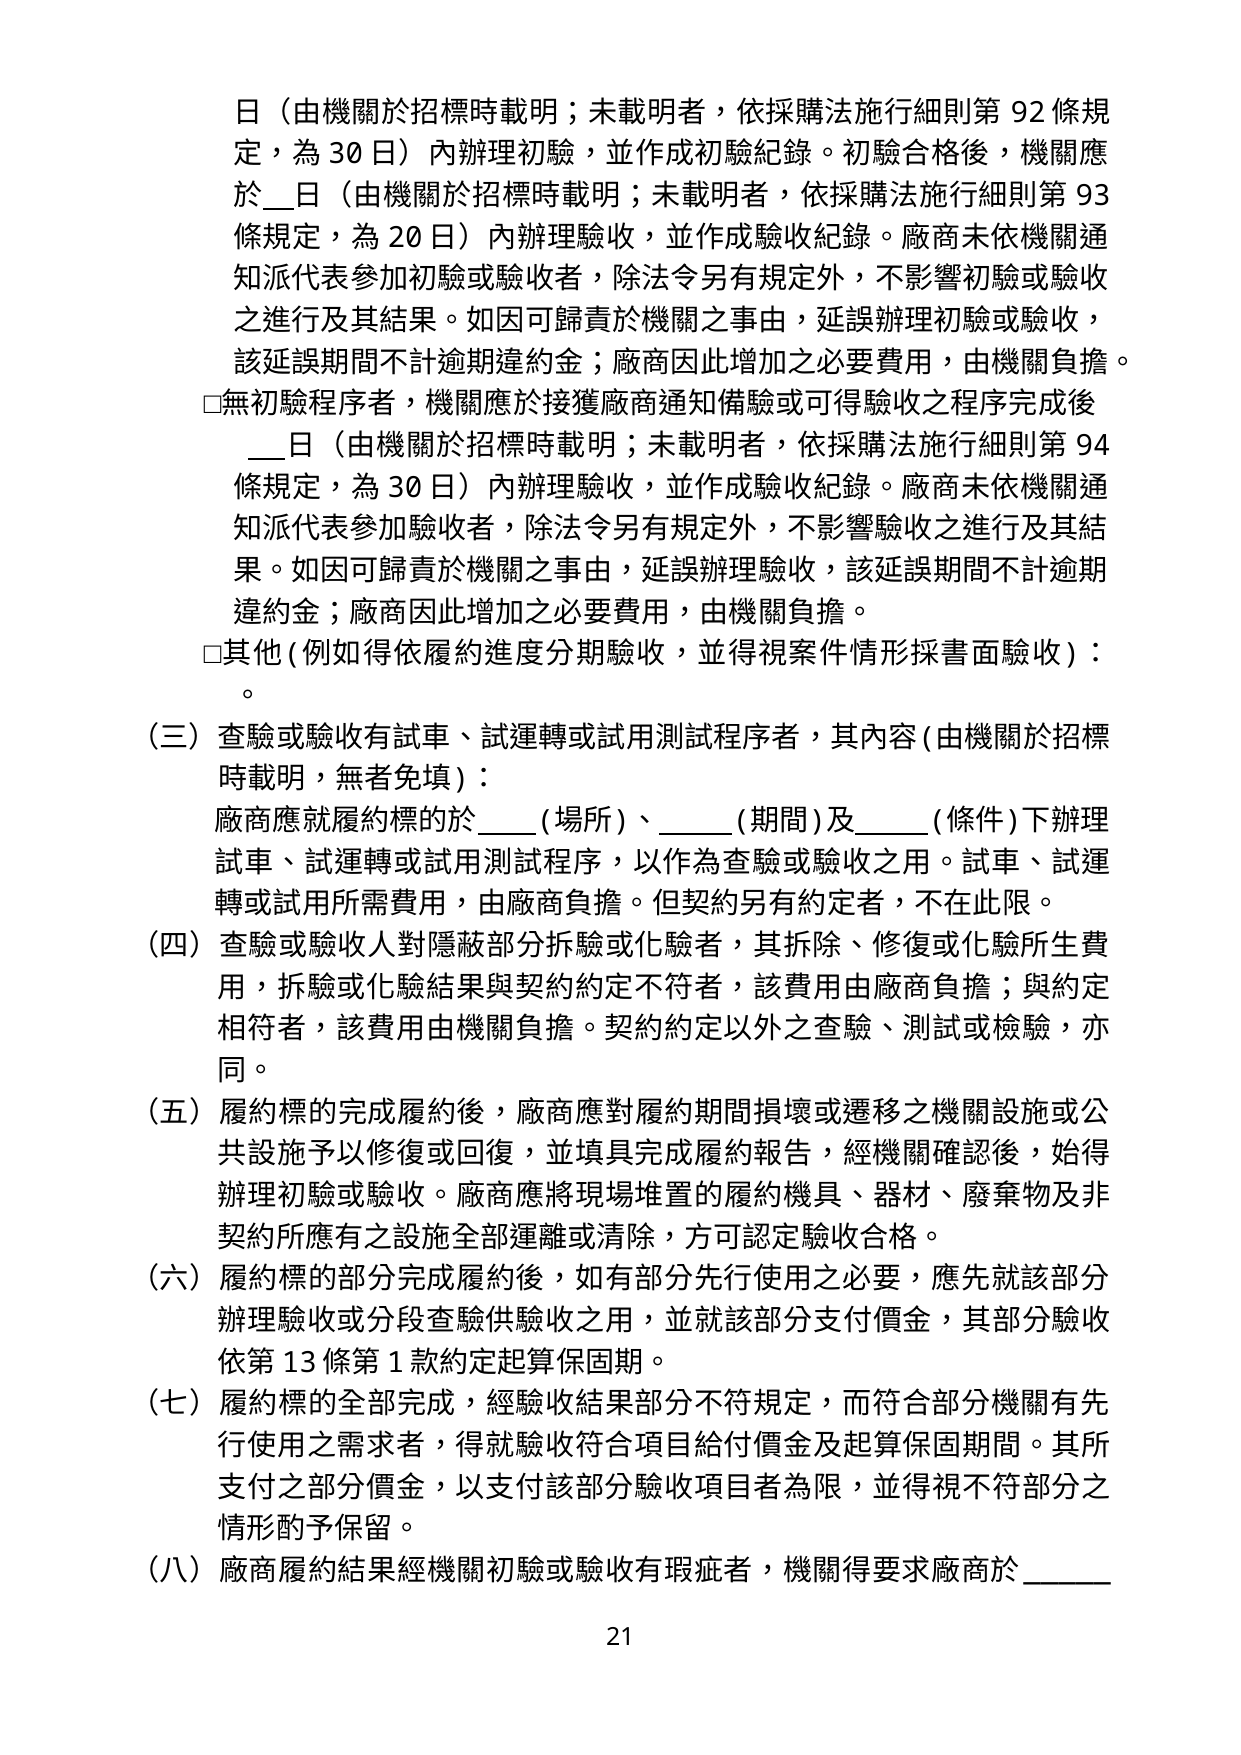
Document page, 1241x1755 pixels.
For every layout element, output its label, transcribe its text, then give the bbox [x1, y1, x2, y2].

text （四）查驗或驗收人對隱蔽部分拆驗或化驗者，其拆除、修復或化驗所生費用，拆驗或化驗結果與契約約定不符者，該費用由廠商負擔；與約定相符者，該費用由機關負擔。契約約定以外之查驗、測試或檢驗，亦同。 [130, 922, 1110, 1089]
text □其他(例如得依履約進度分期驗收，並得視案件情形採書面驗收)： 。 [204, 630, 1110, 714]
text （三）查驗或驗收有試車、試運轉或試用測試程序者，其內容(由機關於招標時載明，無者免填)： [130, 714, 1110, 797]
text □履約標的完成履約後有初驗程序者，廠商應於完成履約後 日（由機關於招標時載明；未載明者，依採購法施行細則第92條規定，為7日）內，將相關資料送請機關審核。機關應於收受全部資料之日起 日（由機關於招標時載明；未載明者，依採購法施行細則第92條規定，為30日）內辦理初驗，並作成初驗紀錄。初驗合格後，機關應於 日（由機關於招標時載明；未載明者，依採購法施行細則第93條規定，為20日）內辦理驗收，並作成驗收紀錄。廠商未依機關通知派代表參加初驗或驗收者，除法令另有規定外，不影響初驗或驗收之進行及其結果。如因可歸責於機關之事由，延誤辦理初驗或驗收，該延誤期間不計逾期違約金；廠商因此增加之必要費用，由機關負擔。 [204, 89, 1110, 380]
text （六）履約標的部分完成履約後，如有部分先行使用之必要，應先就該部分辦理驗收或分段查驗供驗收之用，並就該部分支付價金，其部分驗收依第13條第1款約定起算保固期。 [130, 1255, 1110, 1380]
text （七）履約標的全部完成，經驗收結果部分不符規定，而符合部分機關有先行使用之需求者，得就驗收符合項目給付價金及起算保固期間。其所支付之部分價金，以支付該部分驗收項目者為限，並得視不符部分之情形酌予保留。 [130, 1380, 1110, 1547]
text （五）履約標的完成履約後，廠商應對履約期間損壞或遷移之機關設施或公共設施予以修復或回復，並填具完成履約報告，經機關確認後，始得辦理初驗或驗收。廠商應將現場堆置的履約機具、器材、廢棄物及非契約所應有之設施全部運離或清除，方可認定驗收合格。 [130, 1089, 1110, 1255]
text 廠商應就履約標的於 (場所)、 (期間)及 (條件)下辦理試車、試運轉或試用測試程序，以作為查驗或驗收之用。試車、試運轉或試用所需費用，由廠商負擔。但契約另有約定者，不在此限。 [214, 797, 1110, 922]
text □無初驗程序者，機關應於接獲廠商通知備驗或可得驗收之程序完成後 [204, 380, 1110, 422]
text 日（由機關於招標時載明；未載明者，依採購法施行細則第94條規定，為30日）內辦理驗收，並作成驗收紀錄。廠商未依機關通知派代表參加驗收者，除法令另有規定外，不影響驗收之進行及其結果。如因可歸責於機關之事由，延誤辦理驗收，該延誤期間不計逾期違約金；廠商因此增加之必要費用，由機關負擔。 [233, 422, 1110, 630]
text （八）廠商履約結果經機關初驗或驗收有瑕疵者，機關得要求廠商於_____ [130, 1547, 1110, 1589]
